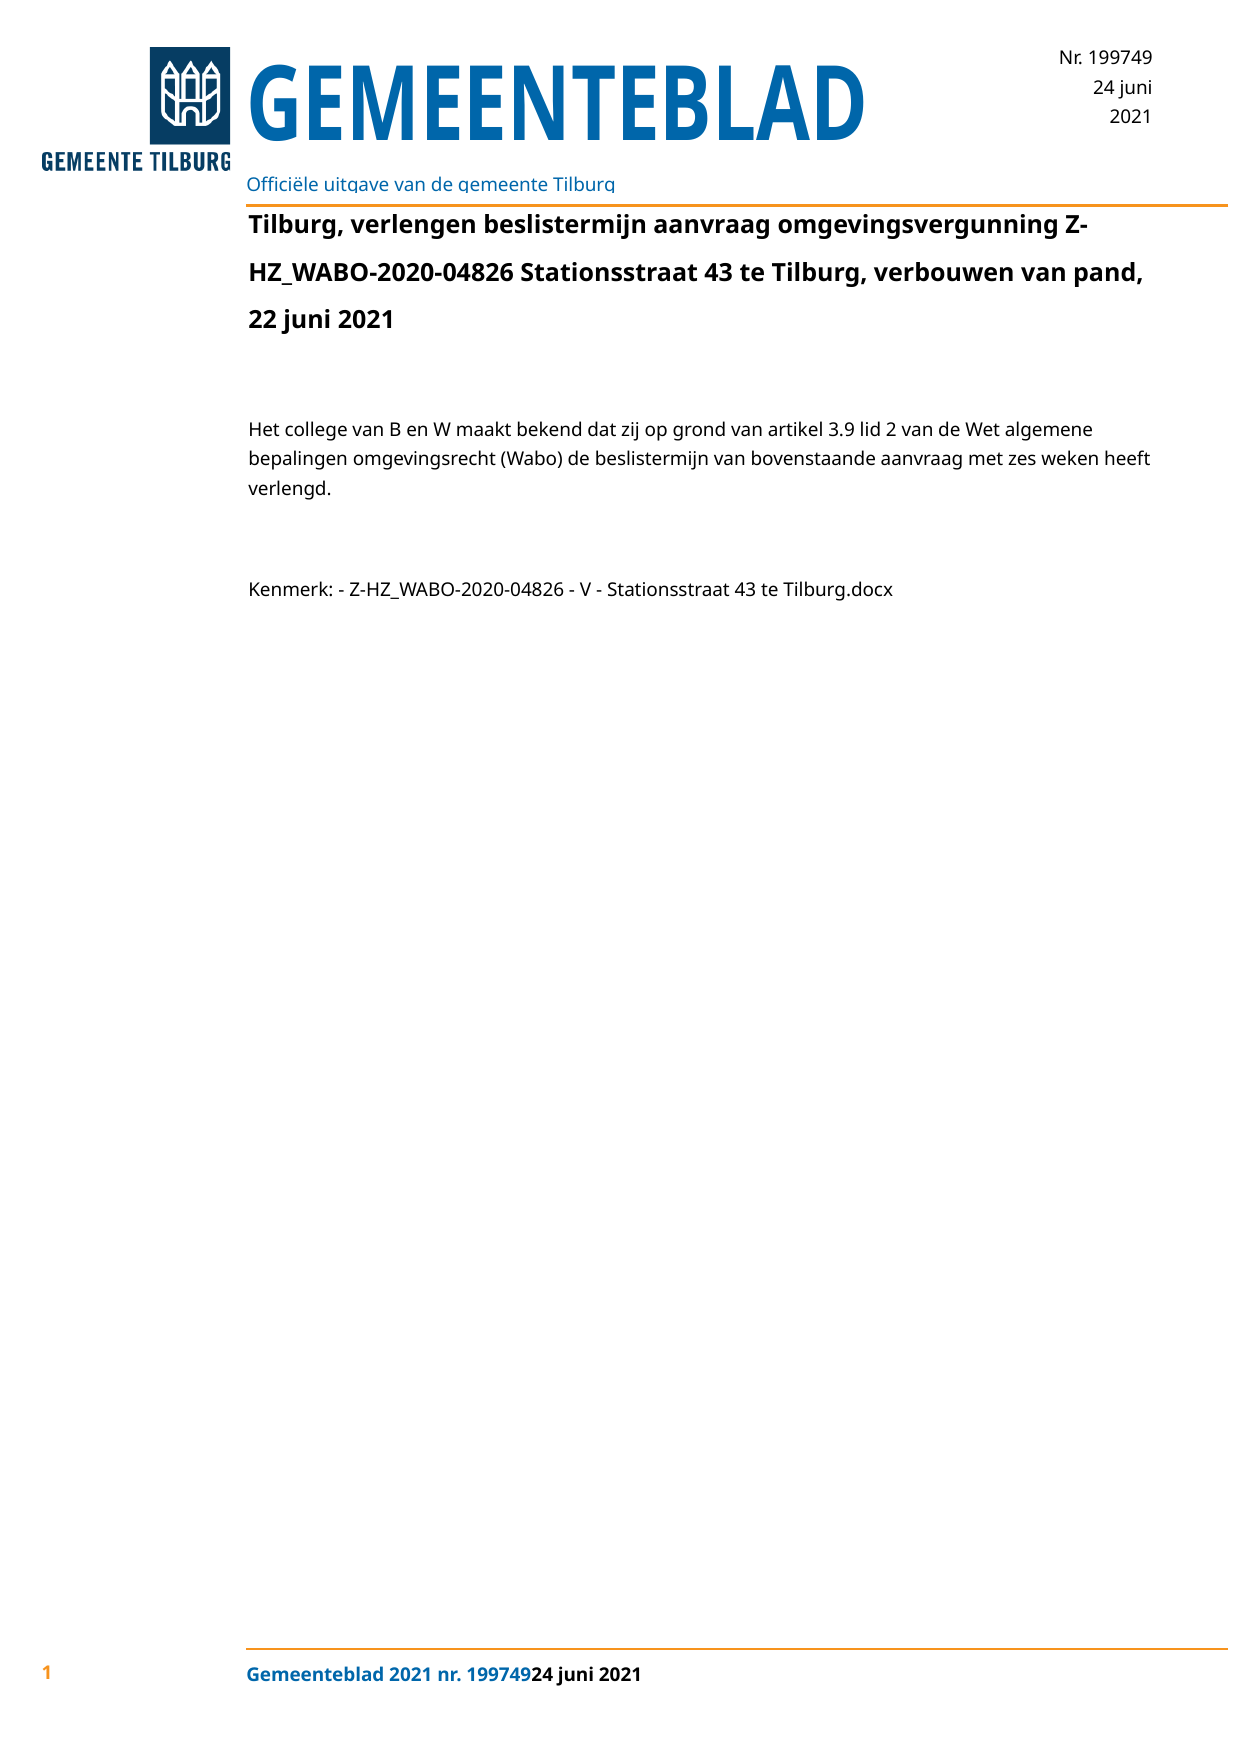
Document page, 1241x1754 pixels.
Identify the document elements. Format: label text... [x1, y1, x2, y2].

text Het college van B en W maakt bekend dat zij op grond van artikel 3.9 lid 2 van de Wet algemene bepalingen omgevingsrecht (Wabo) de beslistermijn van bovenstaande aanvraag met zes weken heeft verlengd. [248, 416, 1152, 501]
picture [41, 47, 231, 172]
text Tilburg, verlengen beslistermijn aanvraag omgevingsvergunning Z-HZ_WABO-2020-04826 Stationsstraat 43 te Tilburg, verbouwen van pand, 22 juni 2021 [248, 207, 1152, 336]
text Kenmerk: - Z-HZ_WABO-2020-04826 - V - Stationsstraat 43 te Tilburg.docx [248, 576, 1152, 602]
